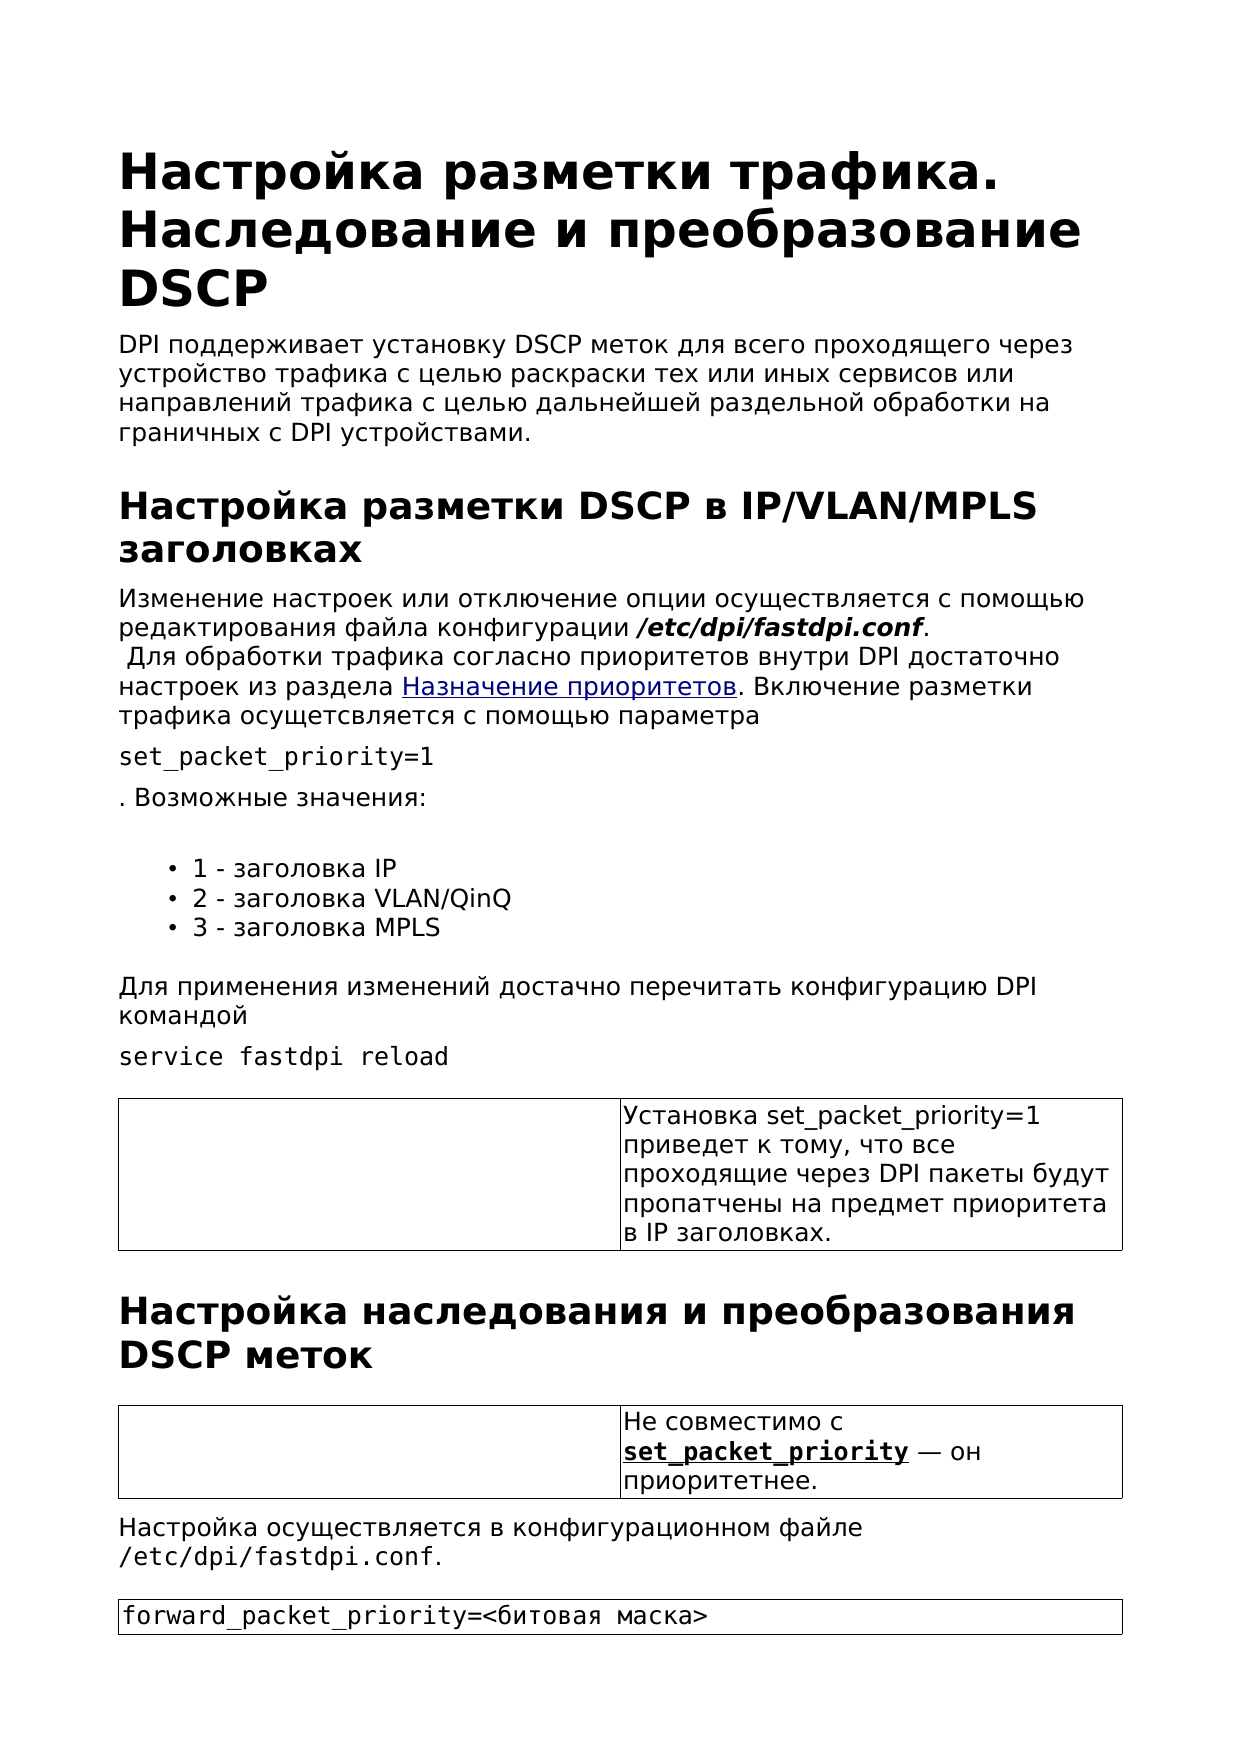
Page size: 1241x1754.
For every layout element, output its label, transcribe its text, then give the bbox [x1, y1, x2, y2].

text set_packet_priority=1 [118, 743, 1122, 772]
text . Возможные значения: [118, 783, 1122, 813]
text DPI поддерживает установку DSCP меток для всего проходящего через устройство трафика с целью раскраски тех или иных сервисов или направлений трафика с целью дальнейшей раздельной обработки на граничных с DPI устройствами. [118, 330, 1122, 447]
table_header [119, 1406, 620, 1498]
table_header Установка set_packet_priority=1 приведет к тому, что все проходящие через DPI пакеты будут пропатчены на предмет приоритета в IP заголовках. [621, 1099, 1122, 1250]
subtitle Настройка разметки трафика. Наследование и преобразование DSCP [118, 143, 1122, 318]
table_header Не совместимо с set_packet_priority — он приоритетнее. [621, 1406, 1122, 1498]
text Изменение настроек или отключение опции осуществляется с помощью редактирования файла конфигурации /etc/dpi/fastdpi.conf. Для обработки трафика согласно приоритетов внутри DPI достаточно настроек из раздела Назначение приоритетов. Включение разметки трафика осущетсвляется с помощью параметра [118, 584, 1122, 730]
text service fastdpi reload [118, 1042, 1122, 1072]
table_header [119, 1099, 620, 1250]
subtitle Настройка наследования и преобразования DSCP меток [118, 1290, 1122, 1377]
text Настройка осуществляется в конфигурационном файле /etc/dpi/fastdpi.conf. [118, 1513, 1122, 1571]
list 2 - заголовка VLAN/QinQ [177, 884, 1122, 913]
text Для применения изменений достачно перечитать конфигурацию DPI командой [118, 972, 1122, 1030]
subtitle Настройка разметки DSCP в IP/VLAN/MPLS заголовках [118, 484, 1122, 572]
list 1 - заголовка IP [177, 855, 1122, 884]
list 3 - заголовка MPLS [177, 913, 1122, 942]
table_header forward_packet_priority=<битовая маска> [119, 1600, 1122, 1633]
